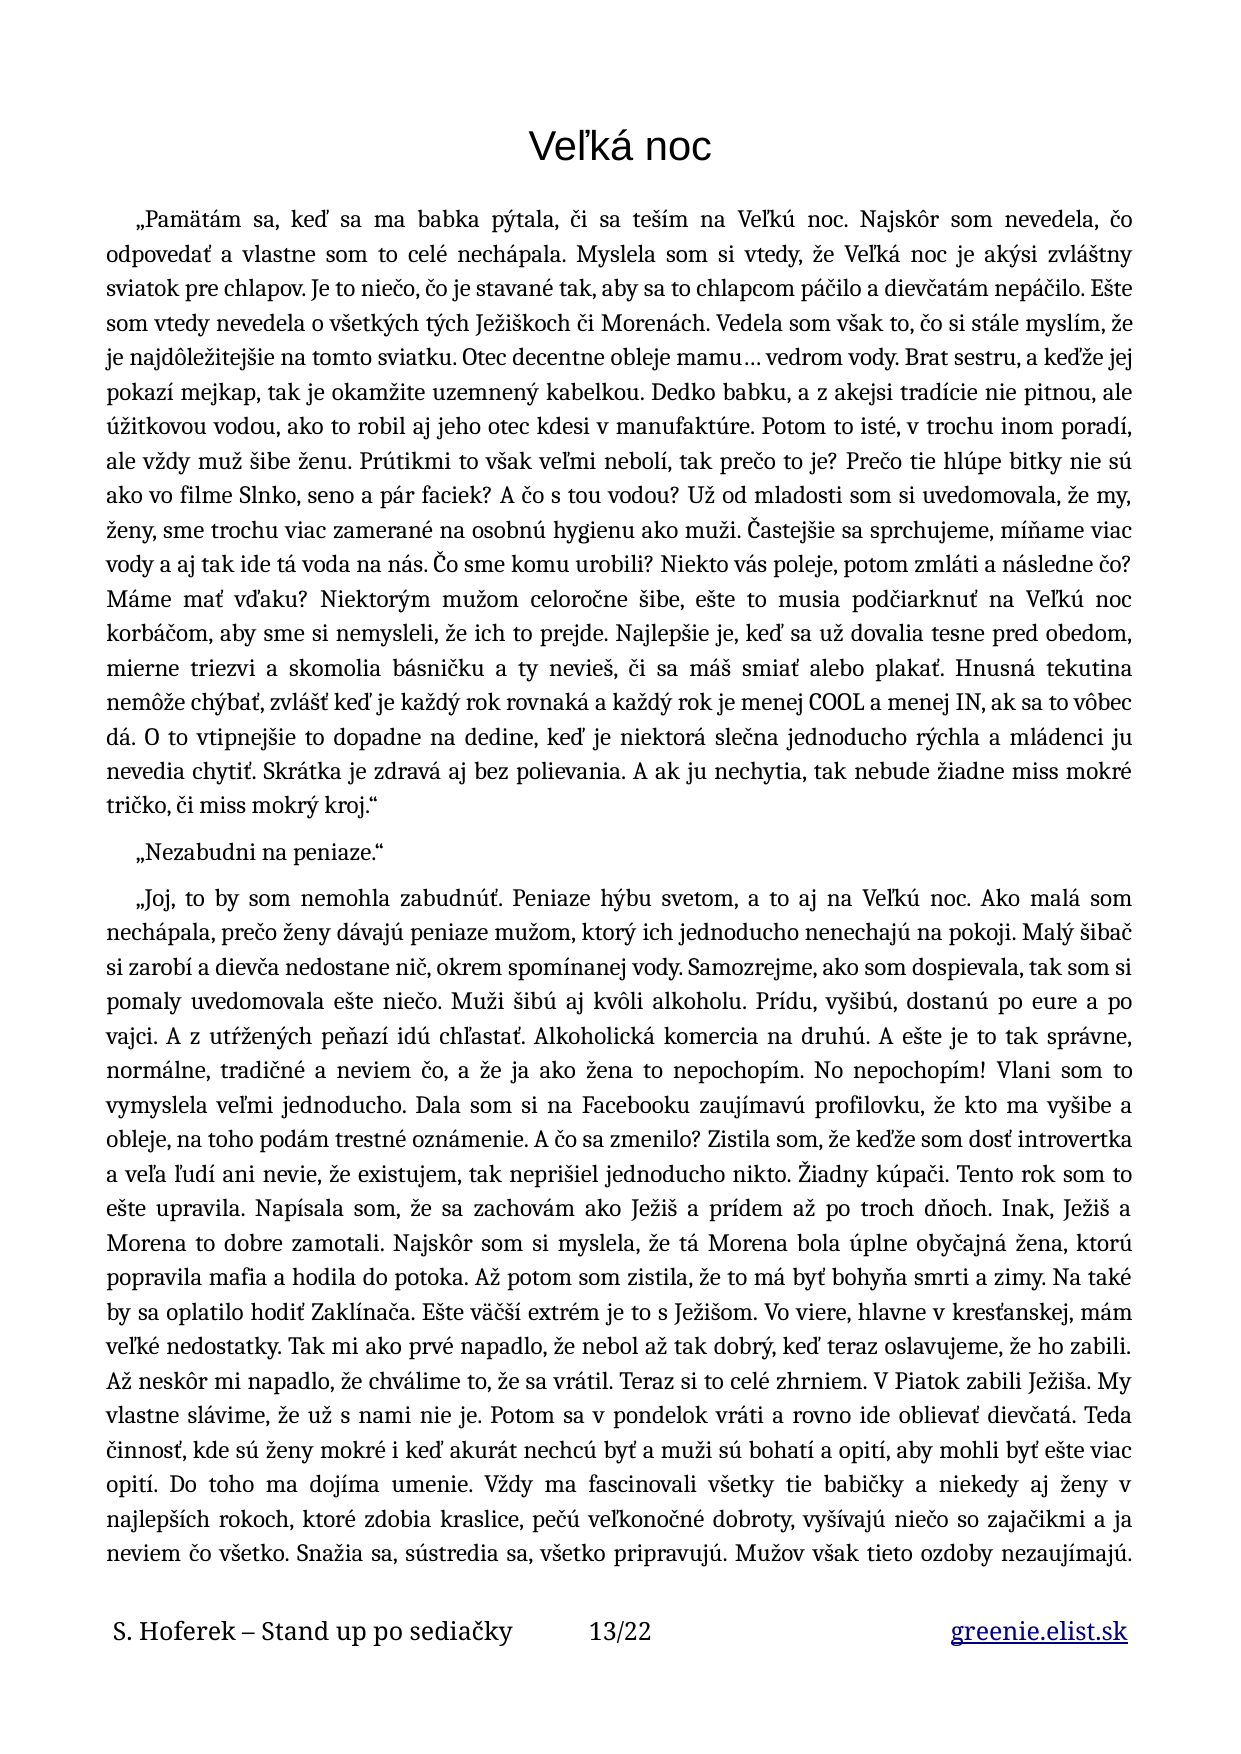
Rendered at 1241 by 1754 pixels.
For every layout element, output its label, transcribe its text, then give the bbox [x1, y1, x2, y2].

text „Pamätám sa, keď sa ma babka pýtala, či sa teším na Veľkú noc. Najskôr som nevedela, čo odpovedať a vlastne som to celé nechápala. Myslela som si vtedy, že Veľká noc je akýsi zvláštny sviatok pre chlapov. Je to niečo, čo je stavané tak, aby sa to chlapcom páčilo a dievčatám nepáčilo. Ešte som vtedy nevedela o všetkých tých Ježiškoch či Morenách. Vedela som však to, čo si stále myslím, že je najdôležitejšie na tomto sviatku. Otec decentne obleje mamu… vedrom vody. Brat sestru, a keďže jej pokazí mejkap, tak je okamžite uzemnený kabelkou. Dedko babku, a z akejsi tradície nie pitnou, ale úžitkovou vodou, ako to robil aj jeho otec kdesi v manufaktúre. Potom to isté, v trochu inom poradí, ale vždy muž šibe ženu. Prútikmi to však veľmi nebolí, tak prečo to je? Prečo tie hlúpe bitky nie sú ako vo filme Slnko, seno a pár faciek? A čo s tou vodou? Už od mladosti som si uvedomovala, že my, ženy, sme trochu viac zamerané na osobnú hygienu ako muži. Častejšie sa sprchujeme, míňame viac vody a aj tak ide tá voda na nás. Čo sme komu urobili? Niekto vás poleje, potom zmláti a následne čo? Máme mať vďaku? Niektorým mužom celoročne šibe, ešte to musia podčiarknuť na Veľkú noc korbáčom, aby sme si nemysleli, že ich to prejde. Najlepšie je, keď sa už dovalia tesne pred obedom, mierne triezvi a skomolia básničku a ty nevieš, či sa máš smiať alebo plakať. Hnusná tekutina nemôže chýbať, zvlášť keď je každý rok rovnaká a každý rok je menej COOL a menej IN, ak sa to vôbec dá. O to vtipnejšie to dopadne na dedine, keď je niektorá slečna jednoducho rýchla a mládenci ju nevedia chytiť. Skrátka je zdravá aj bez polievania. A ak ju nechytia, tak nebude žiadne miss mokré tričko, či miss mokrý kroj.“ [106, 205, 1134, 820]
subtitle Veľká noc [106, 121, 1134, 169]
text „Nezabudni na peniaze.“ [106, 838, 1134, 866]
text „Joj, to by som nemohla zabudnúť. Peniaze hýbu svetom, a to aj na Veľkú noc. Ako malá som nechápala, prečo ženy dávajú peniaze mužom, ktorý ich jednoducho nenechajú na pokoji. Malý šibač si zarobí a dievča nedostane nič, okrem spomínanej vody. Samozrejme, ako som dospievala, tak som si pomaly uvedomovala ešte niečo. Muži šibú aj kvôli alkoholu. Prídu, vyšibú, dostanú po eure a po vajci. A z utŕžených peňazí idú chľastať. Alkoholická komercia na druhú. A ešte je to tak správne, normálne, tradičné a neviem čo, a že ja ako žena to nepochopím. No nepochopím! Vlani som to vymyslela veľmi jednoducho. Dala som si na Facebooku zaujímavú profilovku, že kto ma vyšibe a obleje, na toho podám trestné oznámenie. A čo sa zmenilo? Zistila som, že keďže som dosť introvertka a veľa ľudí ani nevie, že existujem, tak neprišiel jednoducho nikto. Žiadny kúpači. Tento rok som to ešte upravila. Napísala som, že sa zachovám ako Ježiš a prídem až po troch dňoch. Inak, Ježiš a Morena to dobre zamotali. Najskôr som si myslela, že tá Morena bola úplne obyčajná žena, ktorú popravila mafia a hodila do potoka. Až potom som zistila, že to má byť bohyňa smrti a zimy. Na také by sa oplatilo hodiť Zaklínača. Ešte väčší extrém je to s Ježišom. Vo viere, hlavne v kresťanskej, mám veľké nedostatky. Tak mi ako prvé napadlo, že nebol až tak dobrý, keď teraz oslavujeme, že ho zabili. Až neskôr mi napadlo, že chválime to, že sa vrátil. Teraz si to celé zhrniem. V Piatok zabili Ježiša. My vlastne slávime, že už s nami nie je. Potom sa v pondelok vráti a rovno ide oblievať dievčatá. Teda činnosť, kde sú ženy mokré i keď akurát nechcú byť a muži sú bohatí a opití, aby mohli byť ešte viac opití. Do toho ma dojíma umenie. Vždy ma fascinovali všetky tie babičky a niekedy aj ženy v najlepších rokoch, ktoré zdobia kraslice, pečú veľkonočné dobroty, vyšívajú niečo so zajačikmi a ja neviem čo všetko. Snažia sa, sústredia sa, všetko pripravujú. Mužov však tieto ozdoby nezaujímajú. [106, 884, 1134, 1568]
